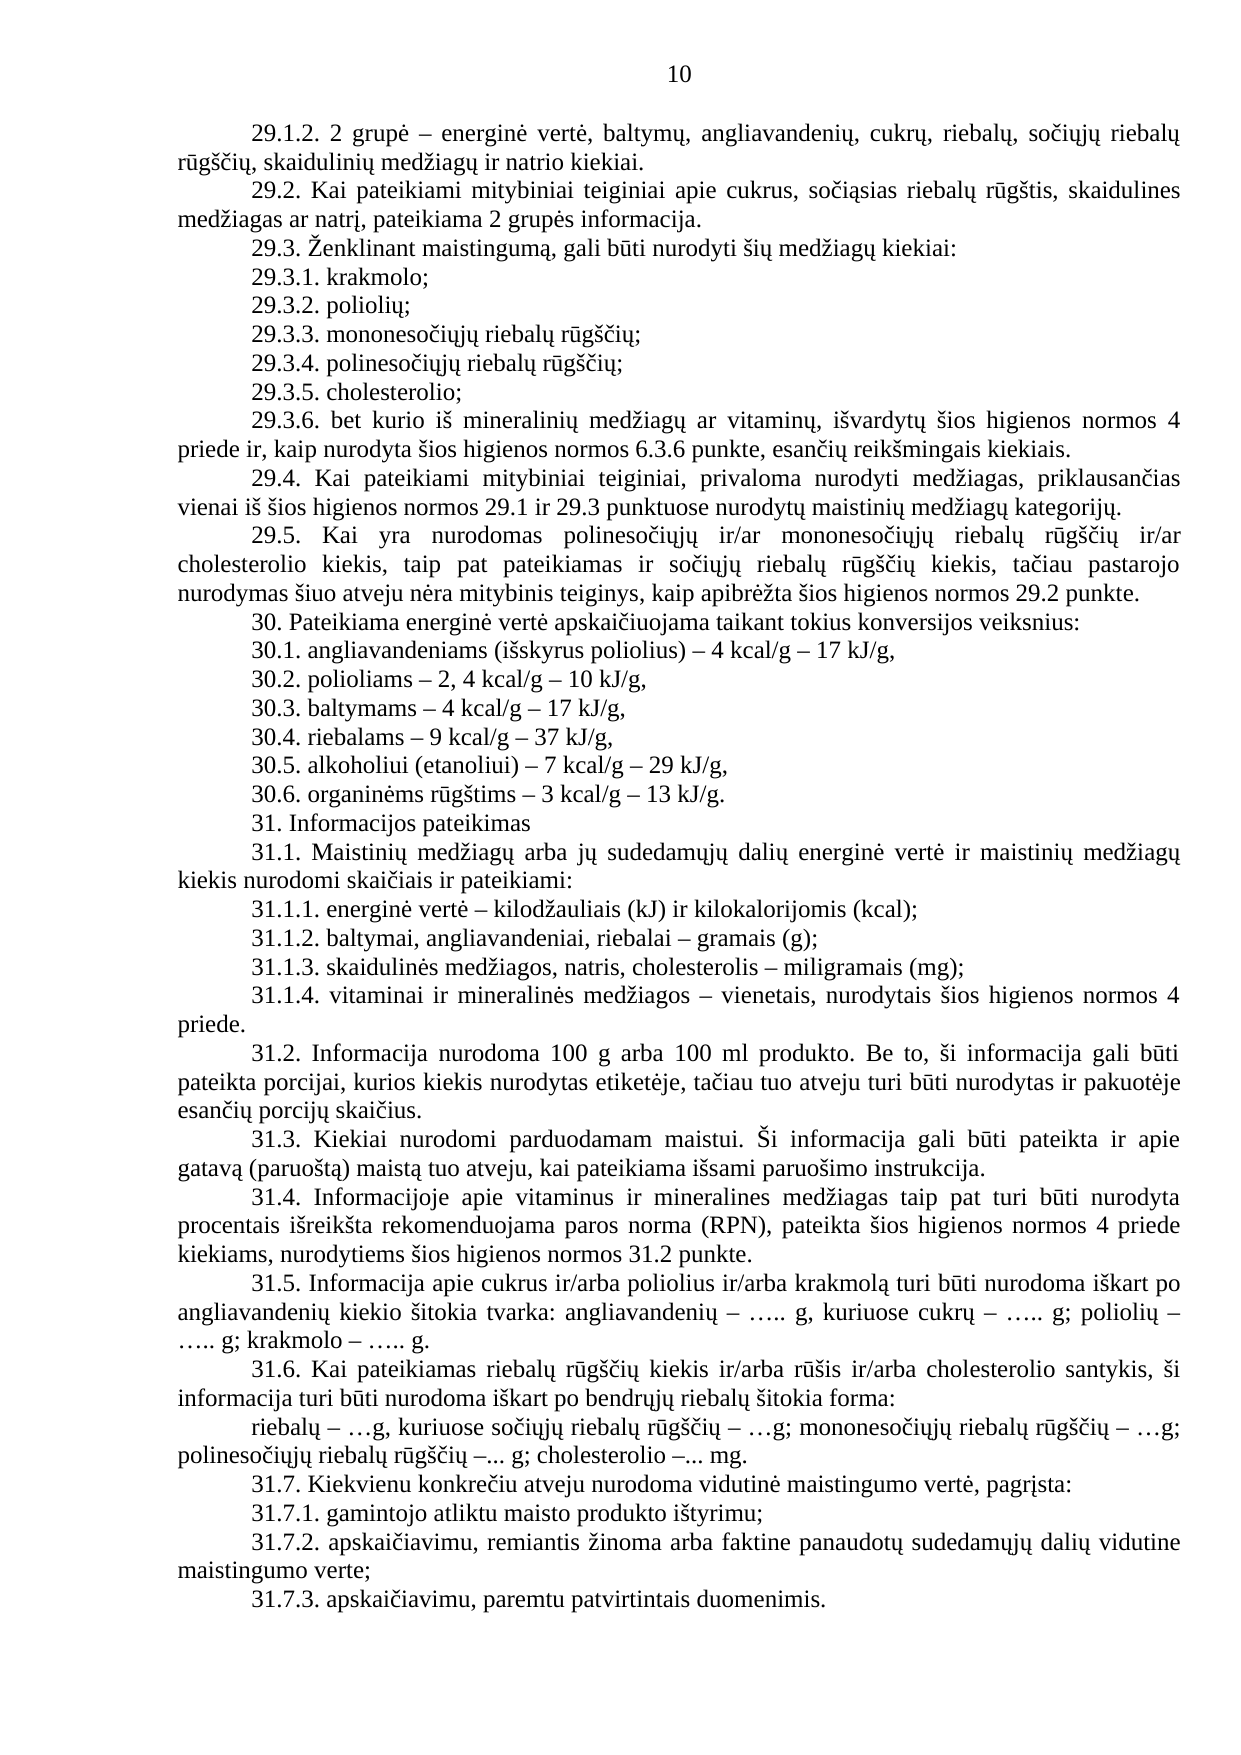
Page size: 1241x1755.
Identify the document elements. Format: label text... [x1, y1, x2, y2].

text 29.3.2. poliolių; [177, 291, 1181, 319]
text 31.1.3. skaidulinės medžiagos, natris, cholesterolis – miligramais (mg); [177, 952, 1181, 981]
text 30. Pateikiama energinė vertė apskaičiuojama taikant tokius konversijos veiksnius: [177, 607, 1181, 636]
text 30.6. organinėms rūgštims – 3 kcal/g – 13 kJ/g. [177, 779, 1181, 808]
text 31.7.3. apskaičiavimu, paremtu patvirtintais duomenimis. [177, 1584, 1181, 1613]
text 31.7.2. apskaičiavimu, remiantis žinoma arba faktine panaudotų sudedamųjų dalių vidutine maistingumo verte; [177, 1527, 1181, 1584]
text 31.3. Kiekiai nurodomi parduodamam maistui. Ši informacija gali būti pateikta ir apie gatavą (paruoštą) maistą tuo atveju, kai pateikiama išsami paruošimo instrukcija. [177, 1124, 1181, 1182]
text 31.2. Informacija nurodoma 100 g arba 100 ml produkto. Be to, ši informacija gali būti pateikta porcijai, kurios kiekis nurodytas etiketėje, tačiau tuo atveju turi būti nurodytas ir pakuotėje esančių porcijų skaičius. [177, 1038, 1181, 1124]
text 29.5. Kai yra nurodomas polinesočiųjų ir/ar mononesočiųjų riebalų rūgščių ir/ar cholesterolio kiekis, taip pat pateikiamas ir sočiųjų riebalų rūgščių kiekis, tačiau pastarojo nurodymas šiuo atveju nėra mitybinis teiginys, kaip apibrėžta šios higienos normos 29.2 punkte. [177, 521, 1181, 607]
text 31.1.2. baltymai, angliavandeniai, riebalai – gramais (g); [177, 923, 1181, 952]
text 29.4. Kai pateikiami mitybiniai teiginiai, privaloma nurodyti medžiagas, priklausančias vienai iš šios higienos normos 29.1 ir 29.3 punktuose nurodytų maistinių medžiagų kategorijų. [177, 463, 1181, 521]
text 31.7.1. gamintojo atliktu maisto produkto ištyrimu; [177, 1498, 1181, 1527]
text 30.1. angliavandeniams (išskyrus poliolius) – 4 kcal/g – 17 kJ/g, [177, 636, 1181, 664]
text 29.3.5. cholesterolio; [177, 377, 1181, 406]
text 31. Informacijos pateikimas [177, 808, 1181, 837]
text 30.2. polioliams – 2, 4 kcal/g – 10 kJ/g, [177, 664, 1181, 693]
text 31.7. Kiekvienu konkrečiu atveju nurodoma vidutinė maistingumo vertė, pagrįsta: [177, 1469, 1181, 1498]
text 29.3.1. krakmolo; [177, 262, 1181, 291]
text 29.3. Ženklinant maistingumą, gali būti nurodyti šių medžiagų kiekiai: [177, 233, 1181, 262]
text 30.4. riebalams – 9 kcal/g – 37 kJ/g, [177, 722, 1181, 751]
text 31.1. Maistinių medžiagų arba jų sudedamųjų dalių energinė vertė ir maistinių medžiagų kiekis nurodomi skaičiais ir pateikiami: [177, 837, 1181, 894]
text 29.3.3. mononesočiųjų riebalų rūgščių; [177, 319, 1181, 348]
text 31.4. Informacijoje apie vitaminus ir mineralines medžiagas taip pat turi būti nurodyta procentais išreikšta rekomenduojama paros norma (RPN), pateikta šios higienos normos 4 priede kiekiams, nurodytiems šios higienos normos 31.2 punkte. [177, 1182, 1181, 1268]
text 31.1.4. vitaminai ir mineralinės medžiagos – vienetais, nurodytais šios higienos normos 4 priede. [177, 981, 1181, 1038]
text 29.3.4. polinesočiųjų riebalų rūgščių; [177, 348, 1181, 377]
text 30.5. alkoholiui (etanoliui) – 7 kcal/g – 29 kJ/g, [177, 751, 1181, 779]
text 30.3. baltymams – 4 kcal/g – 17 kJ/g, [177, 693, 1181, 722]
text 29.2. Kai pateikiami mitybiniai teiginiai apie cukrus, sočiąsias riebalų rūgštis, skaidulines medžiagas ar natrį, pateikiama 2 grupės informacija. [177, 176, 1181, 233]
text 29.1.2. 2 grupė – energinė vertė, baltymų, angliavandenių, cukrų, riebalų, sočiųjų riebalų rūgščių, skaidulinių medžiagų ir natrio kiekiai. [177, 118, 1181, 176]
text 31.5. Informacija apie cukrus ir/arba poliolius ir/arba krakmolą turi būti nurodoma iškart po angliavandenių kiekio šitokia tvarka: angliavandenių – ….. g, kuriuose cukrų – ….. g; poliolių – ….. g; krakmolo – ….. g. [177, 1268, 1181, 1354]
text riebalų – …g, kuriuose sočiųjų riebalų rūgščių – …g; mononesočiųjų riebalų rūgščių – …g; polinesočiųjų riebalų rūgščių –... g; cholesterolio –... mg. [177, 1412, 1181, 1469]
text 31.1.1. energinė vertė – kilodžauliais (kJ) ir kilokalorijomis (kcal); [177, 894, 1181, 923]
text 29.3.6. bet kurio iš mineralinių medžiagų ar vitaminų, išvardytų šios higienos normos 4 priede ir, kaip nurodyta šios higienos normos 6.3.6 punkte, esančių reikšmingais kiekiais. [177, 406, 1181, 463]
text 31.6. Kai pateikiamas riebalų rūgščių kiekis ir/arba rūšis ir/arba cholesterolio santykis, ši informacija turi būti nurodoma iškart po bendrųjų riebalų šitokia forma: [177, 1354, 1181, 1412]
